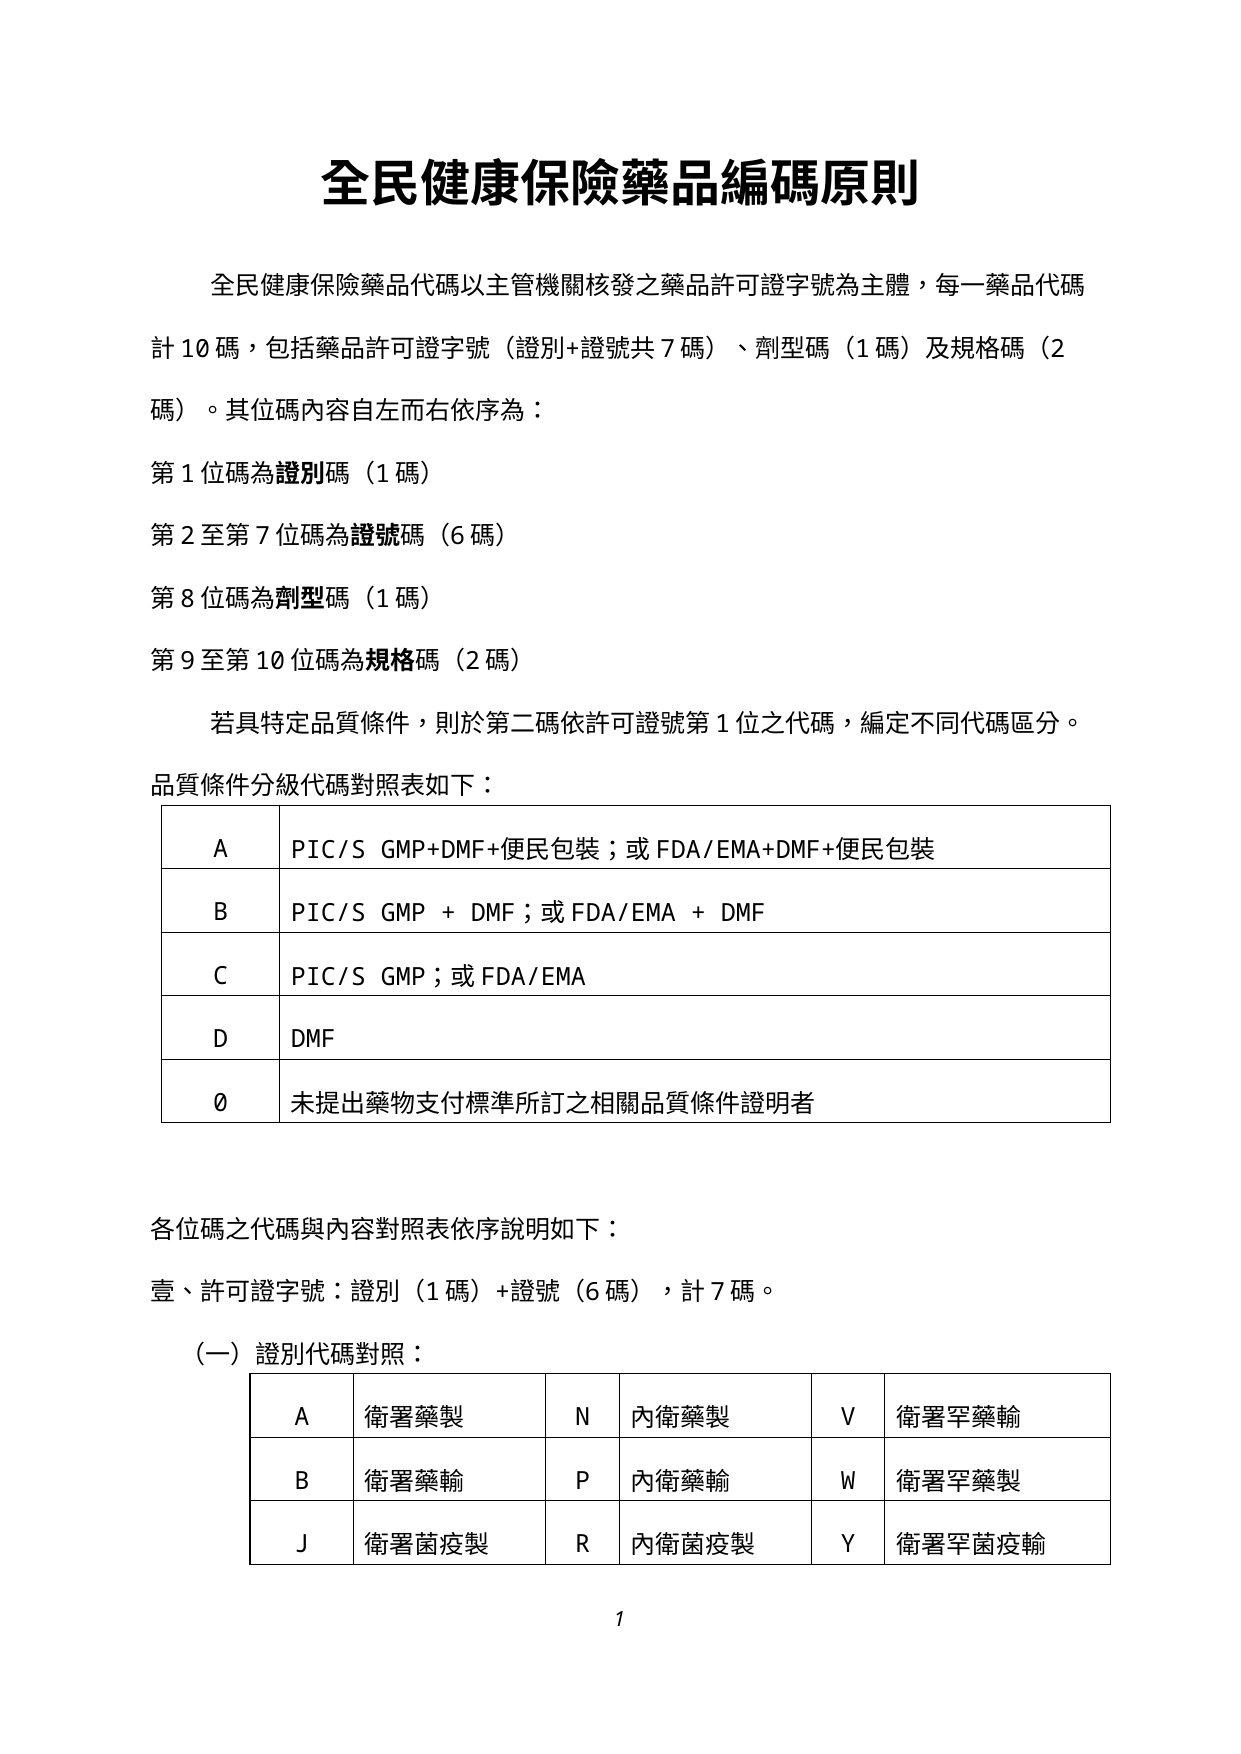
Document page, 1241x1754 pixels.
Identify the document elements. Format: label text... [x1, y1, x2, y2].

table_cell C [162, 933, 279, 995]
table_cell W [812, 1438, 884, 1500]
table_cell 未提出藥物支付標準所訂之相關品質條件證明者 [280, 1060, 1110, 1122]
text 第1位碼為證別碼（1碼） [150, 429, 1090, 492]
table_cell B [162, 869, 279, 932]
table_cell 內衛藥輸 [620, 1438, 811, 1500]
text 第8位碼為劑型碼（1碼） [150, 554, 1090, 617]
table_cell 衛署菌疫製 [354, 1501, 545, 1564]
table_header A [162, 806, 279, 868]
table_cell J [251, 1501, 353, 1564]
text 第2至第7位碼為證號碼（6碼） [150, 492, 1090, 554]
table_cell 衛署罕藥製 [885, 1438, 1110, 1500]
text 第9至第10位碼為規格碼（2碼） [150, 617, 1090, 679]
table_header 衛署罕藥輸 [885, 1374, 1110, 1437]
subtitle 全民健康保險藥品編碼原則 [150, 107, 1090, 232]
table_cell 0 [162, 1060, 279, 1122]
table_cell 內衛菌疫製 [620, 1501, 811, 1564]
table_header N [546, 1374, 619, 1437]
table_header V [812, 1374, 884, 1437]
table_header 內衛藥製 [620, 1374, 811, 1437]
text 若具特定品質條件，則於第二碼依許可證號第1位之代碼，編定不同代碼區分。品質條件分級代碼對照表如下： [150, 679, 1090, 804]
table_cell PIC/S GMP + DMF；或FDA/EMA + DMF [280, 869, 1110, 932]
table_cell 衛署罕菌疫輸 [885, 1501, 1110, 1564]
table_header PIC/S GMP+DMF+便民包裝；或FDA/EMA+DMF+便民包裝 [280, 806, 1110, 868]
table_cell 衛署藥輸 [354, 1438, 545, 1500]
table_cell DMF [280, 996, 1110, 1059]
table_cell B [251, 1438, 353, 1500]
table_cell Y [812, 1501, 884, 1564]
table_cell R [546, 1501, 619, 1564]
table_cell PIC/S GMP；或FDA/EMA [280, 933, 1110, 995]
text 壹、許可證字號：證別（1碼）+證號（6碼），計7碼。 [150, 1248, 1090, 1311]
text 各位碼之代碼與內容對照表依序說明如下： [150, 1186, 1090, 1248]
table_header A [251, 1374, 353, 1437]
table_header 衛署藥製 [354, 1374, 545, 1437]
table_cell P [546, 1438, 619, 1500]
table_cell D [162, 996, 279, 1059]
text （一）證別代碼對照： [150, 1311, 1090, 1373]
text 全民健康保險藥品代碼以主管機關核發之藥品許可證字號為主體，每一藥品代碼計10碼，包括藥品許可證字號（證別+證號共7碼）、劑型碼（1碼）及規格碼（2碼）。其位碼內容自左而右依序為： [150, 242, 1090, 429]
